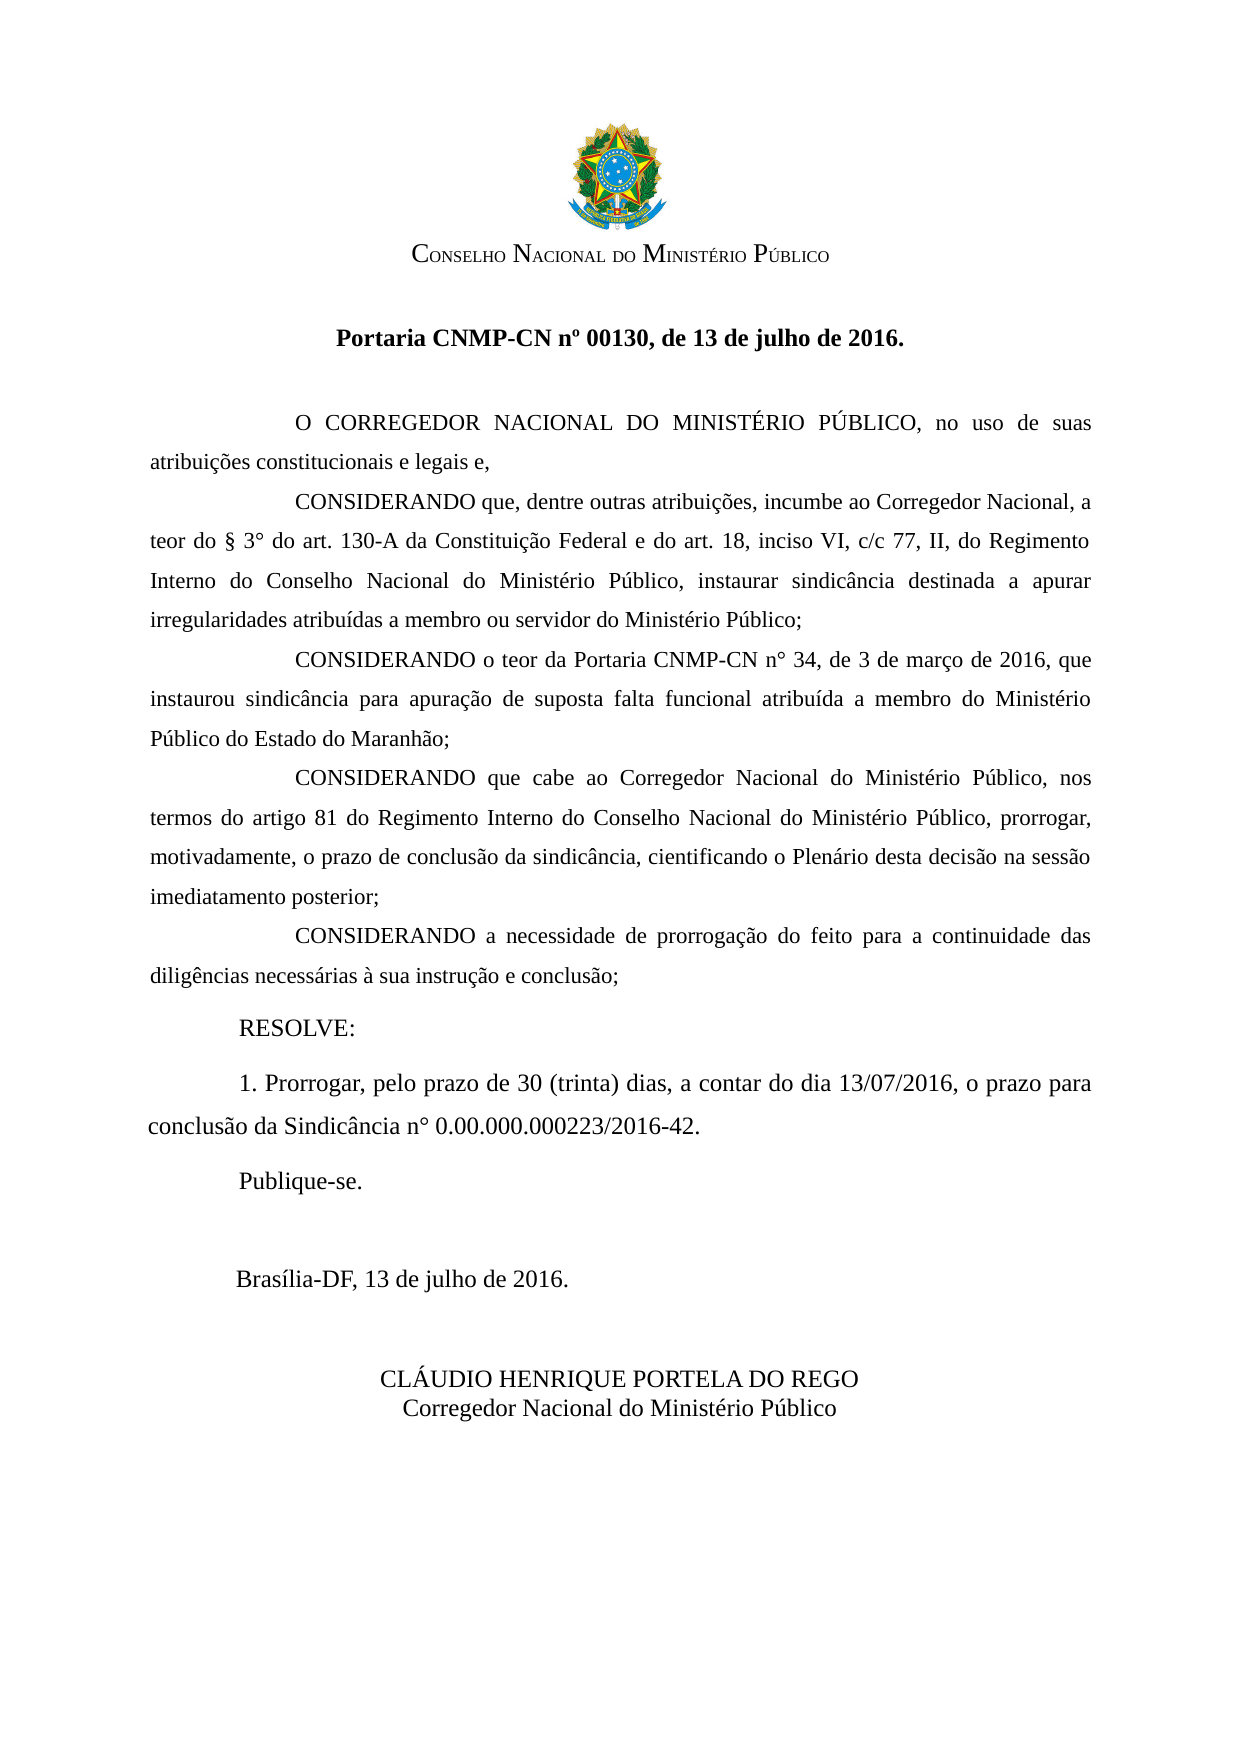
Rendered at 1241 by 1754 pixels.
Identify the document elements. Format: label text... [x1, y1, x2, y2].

text CLÁUDIO HENRIQUE PORTELA DO REGO [146, 1364, 1093, 1393]
text CONSIDERANDO que cabe ao Corregedor Nacional do Ministério Público, nos termos do artigo 81 do Regimento Interno do Conselho Nacional do Ministério Público, prorrogar, motivadamente, o prazo de conclusão da sindicância, cientificando o Plenário desta decisão na sessão imediatamento posterior; [150, 764, 1093, 909]
text Corregedor Nacional do Ministério Público [146, 1393, 1093, 1422]
text O CORREGEDOR NACIONAL DO MINISTÉRIO PÚBLICO, no uso de suas atribuições constitucionais e legais e, [150, 409, 1093, 475]
text CONSIDERANDO que, dentre outras atribuições, incumbe ao Corregedor Nacional, a teor do § 3° do art. 130-A da Constituição Federal e do art. 18, inciso VI, c/c 77, II, do Regimento Interno do Conselho Nacional do Ministério Público, instaurar sindicância destinada a apurar irregularidades atribuídas a membro ou servidor do Ministério Público; [150, 488, 1093, 633]
text Publique-se. [148, 1166, 1093, 1194]
text CONSIDERANDO a necessidade de prorrogação do feito para a continuidade das diligências necessárias à sua instrução e conclusão; [150, 922, 1093, 988]
text Portaria CNMP-CN nº 00130, de 13 de julho de 2016. [148, 323, 1093, 351]
text RESOLVE: [148, 1013, 1093, 1042]
text Brasília-DF, 13 de julho de 2016. [148, 1264, 1093, 1293]
text CONSIDERANDO o teor da Portaria CNMP-CN n° 34, de 3 de março de 2016, que instaurou sindicância para apuração de suposta falta funcional atribuída a membro do Ministério Público do Estado do Maranhão; [150, 646, 1093, 751]
text 1. Prorrogar, pelo prazo de 30 (trinta) dias, a contar do dia 13/07/2016, o prazo para conclusão da Sindicância n° 0.00.000.000223/2016-42. [148, 1068, 1093, 1140]
